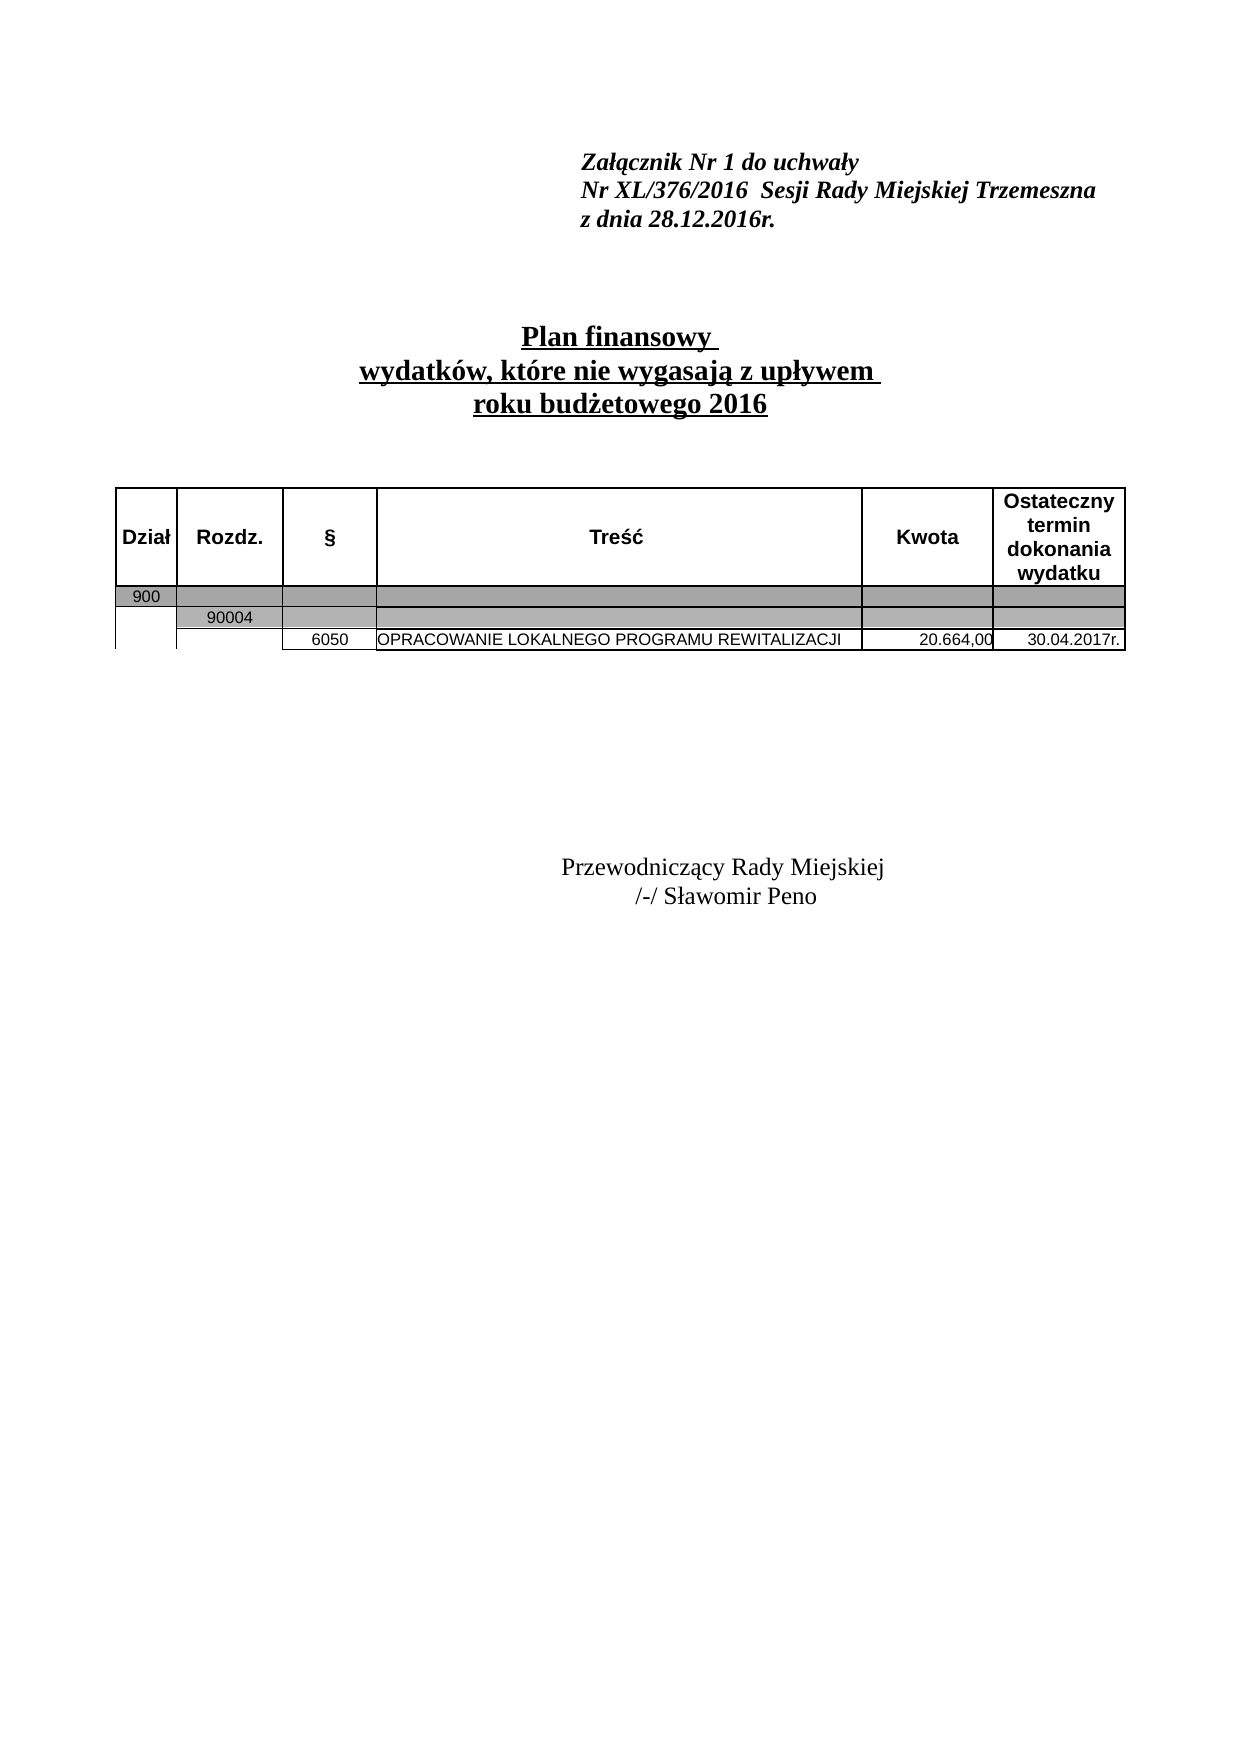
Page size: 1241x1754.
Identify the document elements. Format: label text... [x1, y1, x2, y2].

table_header Dział [117, 489, 176, 585]
table_cell 30.04.2017r. [994, 630, 1124, 649]
table_header Kwota [863, 489, 992, 585]
text z dnia 28.12.2016r. [118, 204, 1122, 233]
table_cell [177, 587, 282, 606]
table_cell [377, 608, 861, 627]
table_cell [377, 587, 861, 606]
table_cell 90004 [177, 607, 282, 627]
table_header § [284, 489, 376, 585]
text Przewodniczący Rady Miejskiej [118, 852, 1122, 881]
table_cell [863, 608, 992, 627]
table_cell OPRACOWANIE LOKALNEGO PROGRAMU REWITALIZACJI [377, 630, 861, 649]
table_cell 6050 [283, 629, 376, 649]
table_header Treść [378, 489, 861, 585]
text Załącznik Nr 1 do uchwały [575, 147, 1122, 176]
text /-/ Sławomir Peno [118, 881, 1122, 909]
table_cell 20.664,00 [863, 630, 992, 649]
table_header Ostateczny termin dokonania wydatku [994, 489, 1124, 585]
text wydatków, które nie wygasają z upływem [118, 353, 1122, 386]
text Plan finansowy [118, 319, 1122, 353]
table_cell [283, 587, 376, 606]
text roku budżetowego 2016 [118, 386, 1122, 420]
table_header Rozdz. [178, 489, 282, 585]
table_cell [177, 629, 282, 649]
table_cell [283, 607, 376, 627]
table_cell [863, 587, 992, 606]
table_cell [994, 608, 1124, 627]
table_cell 900 [116, 587, 176, 606]
table_cell [116, 607, 176, 649]
table_cell [994, 587, 1124, 606]
text Nr XL/376/2016 Sesji Rady Miejskiej Trzemeszna [118, 176, 1122, 204]
